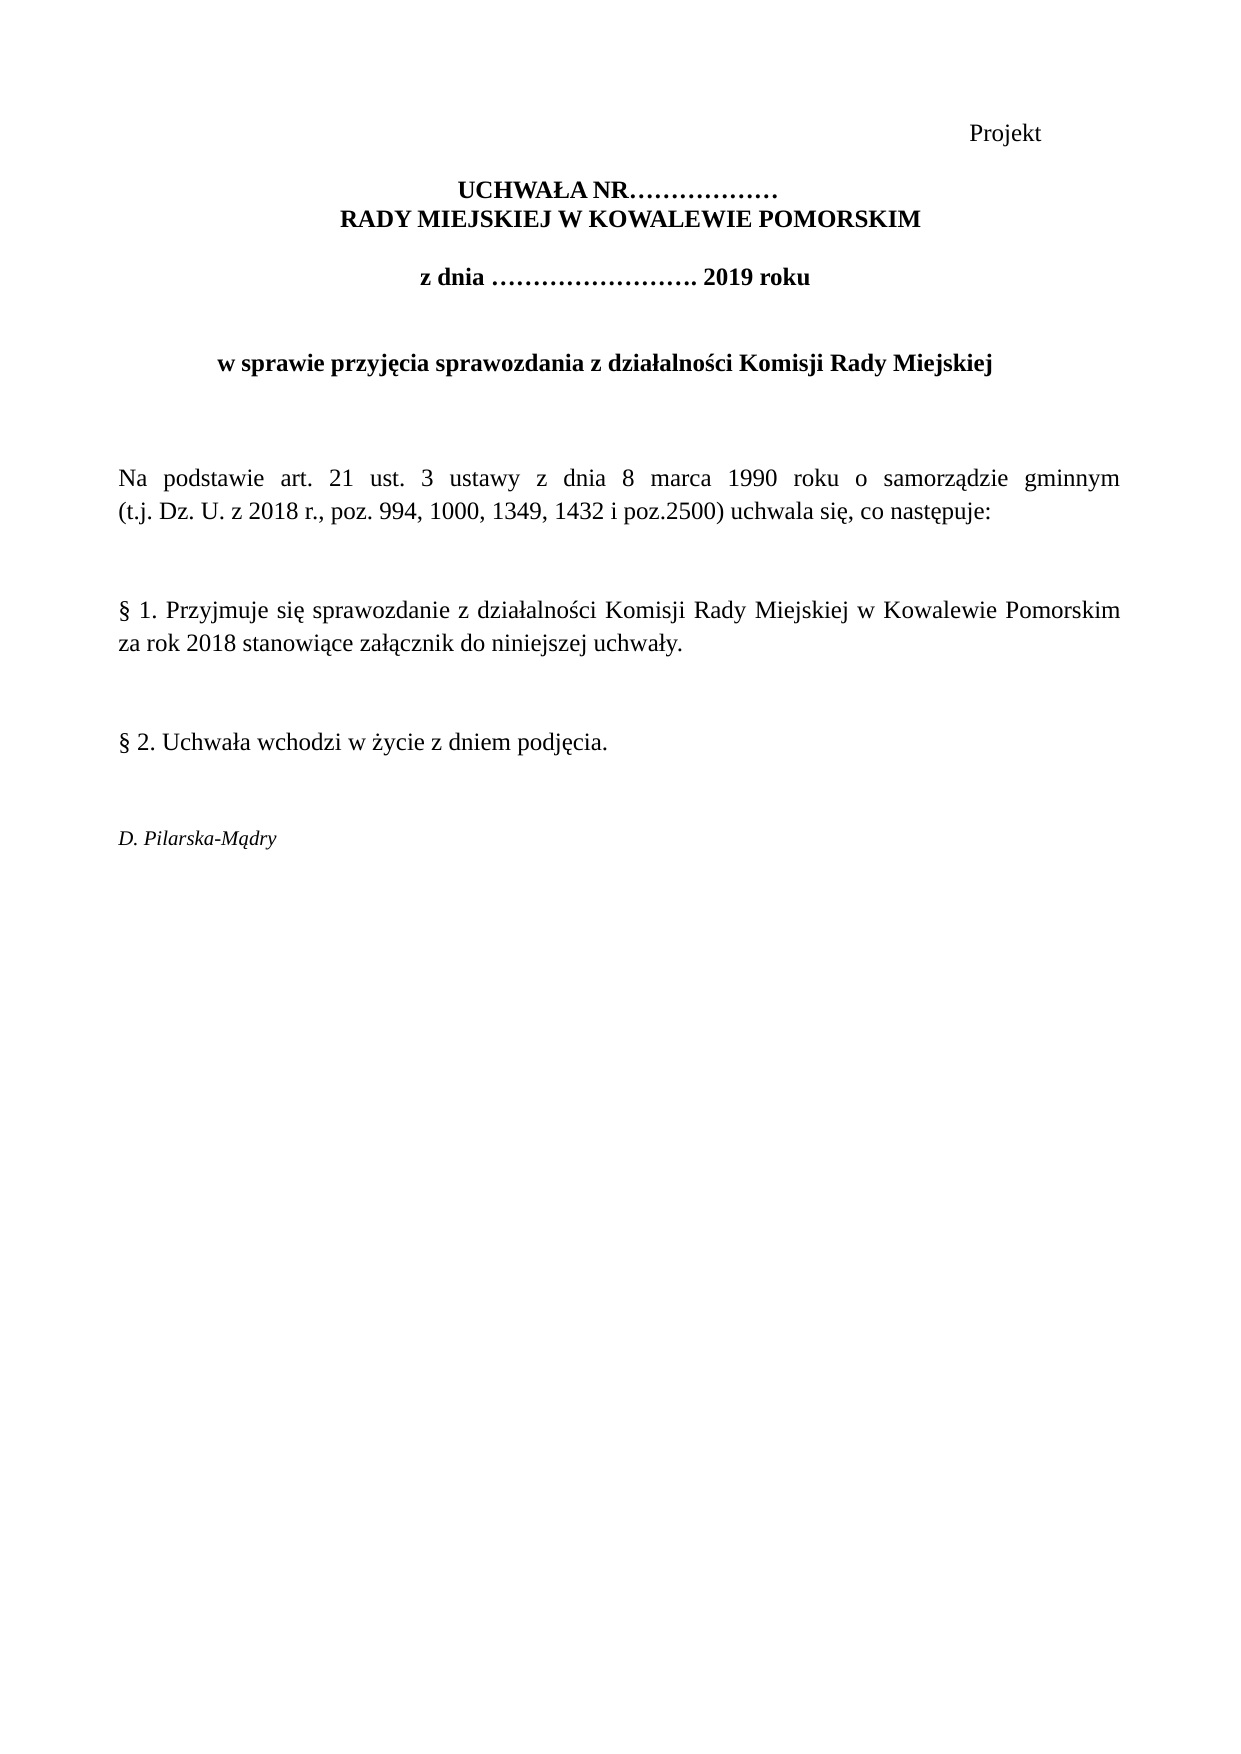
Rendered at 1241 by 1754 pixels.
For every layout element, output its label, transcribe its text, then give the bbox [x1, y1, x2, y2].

text D. Pilarska-Mądry [118, 826, 1122, 850]
text RADY MIEJSKIEJ W KOWALEWIE POMORSKIM [118, 204, 1122, 233]
text § 2. Uchwała wchodzi w życie z dniem podjęcia. [118, 727, 1122, 756]
text § 1. Przyjmuje się sprawozdanie z działalności Komisji Rady Miejskiej w Kowalewie Pomorskim za rok 2018 stanowiące załącznik do niniejszej uchwały. [118, 595, 1122, 657]
text UCHWAŁA NR……………… [118, 176, 1122, 204]
text Projekt [118, 118, 1122, 147]
text Na podstawie art. 21 ust. 3 ustawy z dnia 8 marca 1990 roku o samorządzie gminnym (t.j. Dz. U. z 2018 r., poz. 994, 1000, 1349, 1432 i poz.2500) uchwala się, co następuje: [118, 463, 1122, 525]
text w sprawie przyjęcia sprawozdania z działalności Komisji Rady Miejskiej [118, 348, 1122, 377]
text z dnia ……………………. 2019 roku [118, 262, 1122, 291]
